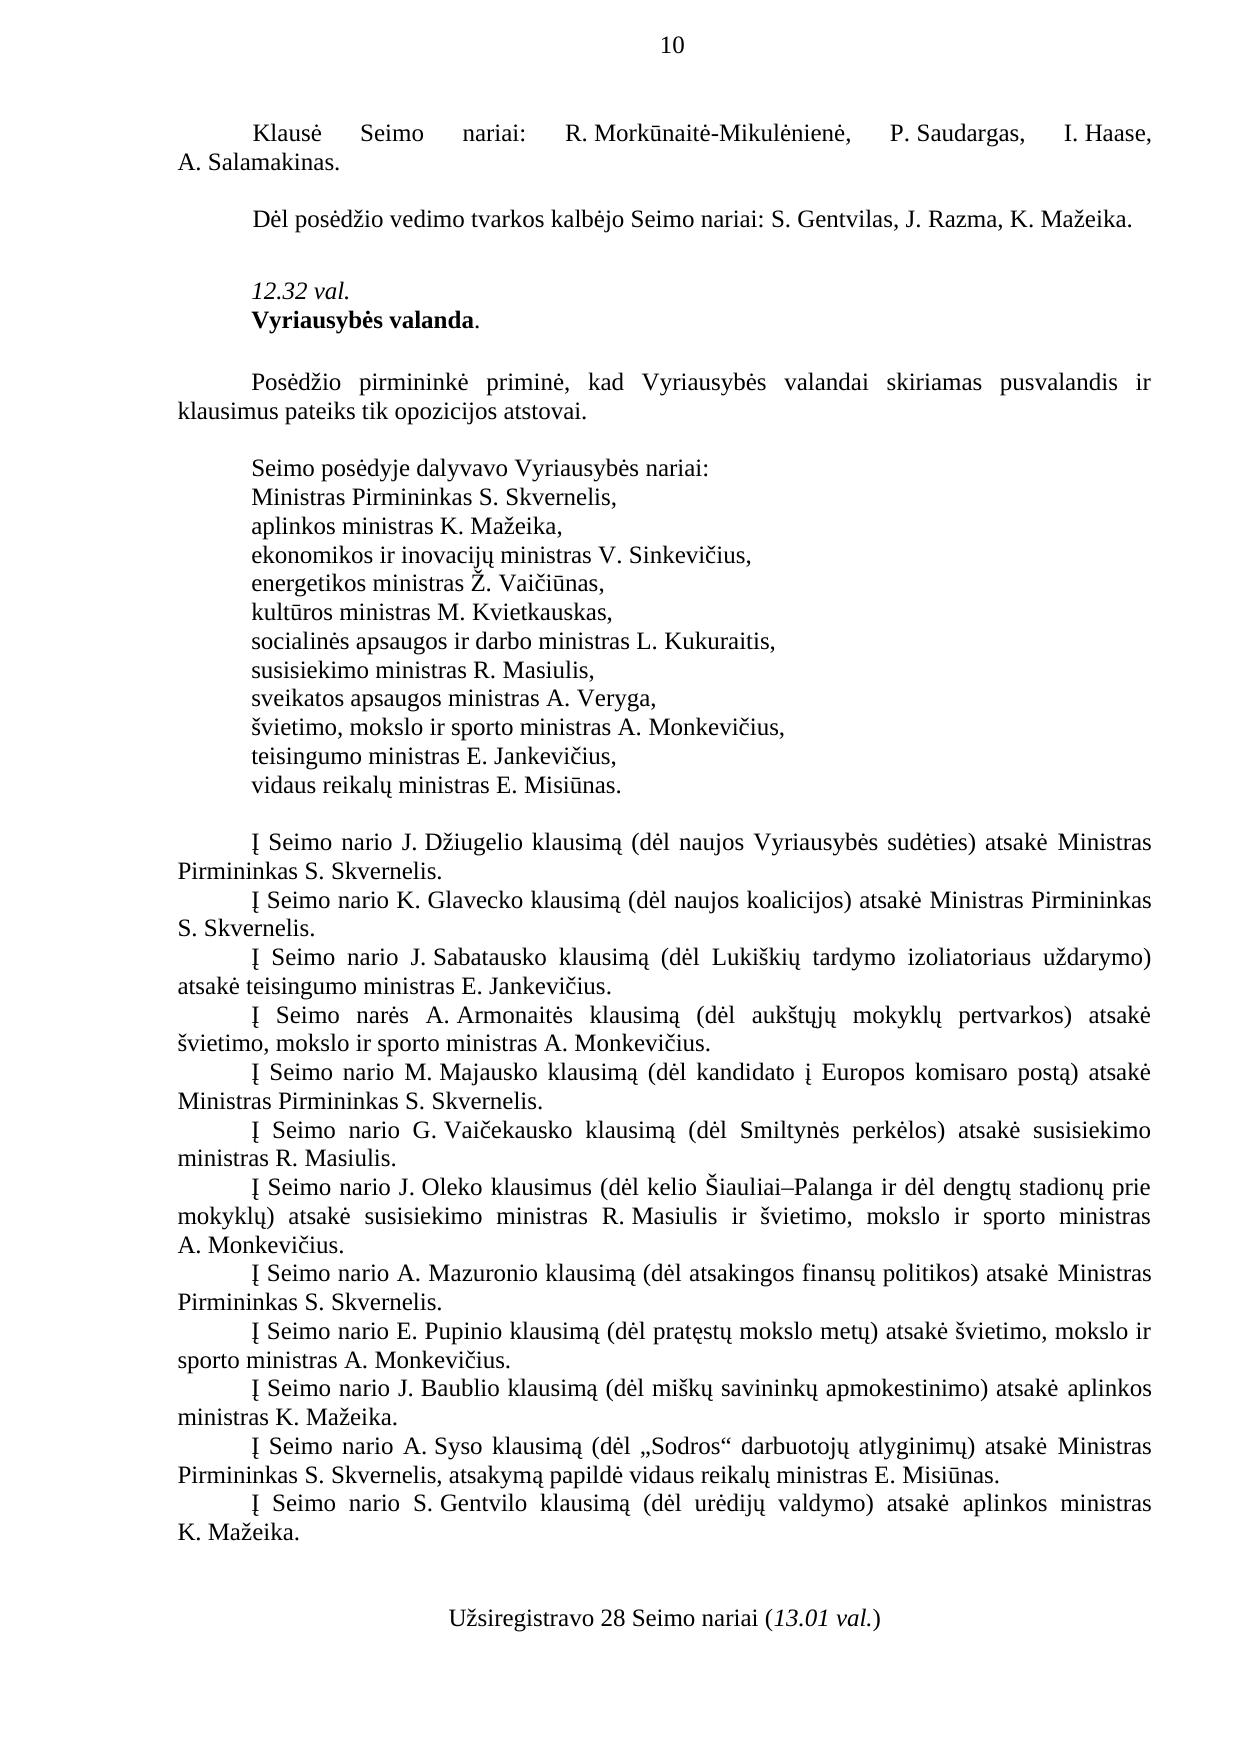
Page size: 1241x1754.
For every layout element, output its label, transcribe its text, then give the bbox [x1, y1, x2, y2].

text Dėl posėdžio vedimo tvarkos kalbėjo Seimo nariai: S. Gentvilas, J. Razma, K. Mažeika. [177, 204, 1152, 233]
text vidaus reikalų ministras E. Misiūnas. [177, 770, 1152, 798]
text Seimo posėdyje dalyvavo Vyriausybės nariai: [177, 453, 1152, 482]
text Į Seimo nario G. Vaičekausko klausimą (dėl Smiltynės perkėlos) atsakė susisiekimo ministras R. Masiulis. [177, 1115, 1152, 1172]
text aplinkos ministras K. Mažeika, [177, 511, 1152, 540]
text Į Seimo nario J. Baublio klausimą (dėl miškų savininkų apmokestinimo) atsakė aplinkos ministras K. Mažeika. [177, 1373, 1152, 1431]
text Klausė Seimo nariai: R. Morkūnaitė-Mikulėnienė, P. Saudargas, I. Haase, A. Salamakinas. [177, 118, 1152, 176]
text Ministras Pirmininkas S. Skvernelis, [177, 482, 1152, 511]
text kultūros ministras M. Kvietkauskas, [177, 597, 1152, 626]
text Į Seimo narės A. Armonaitės klausimą (dėl aukštųjų mokyklų pertvarkos) atsakė švietimo, mokslo ir sporto ministras A. Monkevičius. [177, 1000, 1152, 1057]
text Posėdžio pirmininkė priminė, kad Vyriausybės valandai skiriamas pusvalandis ir klausimus pateiks tik opozicijos atstovai. [177, 367, 1152, 425]
text Vyriausybės valanda. [177, 305, 1152, 334]
text susisiekimo ministras R. Masiulis, [177, 655, 1152, 683]
text Į Seimo nario S. Gentvilo klausimą (dėl urėdijų valdymo) atsakė aplinkos ministras K. Mažeika. [177, 1488, 1152, 1546]
text Į Seimo nario M. Majausko klausimą (dėl kandidato į Europos komisaro postą) atsakė Ministras Pirmininkas S. Skvernelis. [177, 1057, 1152, 1115]
text Į Seimo nario J. Sabatausko klausimą (dėl Lukiškių tardymo izoliatoriaus uždarymo) atsakė teisingumo ministras E. Jankevičius. [177, 942, 1152, 1000]
text energetikos ministras Ž. Vaičiūnas, [177, 568, 1152, 597]
text sveikatos apsaugos ministras A. Veryga, [177, 683, 1152, 712]
text Užsiregistravo 28 Seimo nariai (13.01 val.) [177, 1603, 1152, 1632]
text Į Seimo nario J. Oleko klausimus (dėl kelio Šiauliai–Palanga ir dėl dengtų stadionų prie mokyklų) atsakė susisiekimo ministras R. Masiulis ir švietimo, mokslo ir sporto ministras A. Monkevičius. [177, 1172, 1152, 1258]
text 12.32 val. [177, 276, 1152, 305]
text socialinės apsaugos ir darbo ministras L. Kukuraitis, [177, 626, 1152, 655]
text Į Seimo nario A. Mazuronio klausimą (dėl atsakingos finansų politikos) atsakė Ministras Pirmininkas S. Skvernelis. [177, 1258, 1152, 1316]
text švietimo, mokslo ir sporto ministras A. Monkevičius, [177, 712, 1152, 741]
text Į Seimo nario K. Glavecko klausimą (dėl naujos koalicijos) atsakė Ministras Pirmininkas S. Skvernelis. [177, 885, 1152, 942]
text Į Seimo nario J. Džiugelio klausimą (dėl naujos Vyriausybės sudėties) atsakė Ministras Pirmininkas S. Skvernelis. [177, 827, 1152, 885]
text Į Seimo nario E. Pupinio klausimą (dėl pratęstų mokslo metų) atsakė švietimo, mokslo ir sporto ministras A. Monkevičius. [177, 1316, 1152, 1373]
text Į Seimo nario A. Syso klausimą (dėl „Sodros“ darbuotojų atlyginimų) atsakė Ministras Pirmininkas S. Skvernelis, atsakymą papildė vidaus reikalų ministras E. Misiūnas. [177, 1431, 1152, 1488]
text ekonomikos ir inovacijų ministras V. Sinkevičius, [177, 540, 1152, 568]
text teisingumo ministras E. Jankevičius, [177, 741, 1152, 770]
